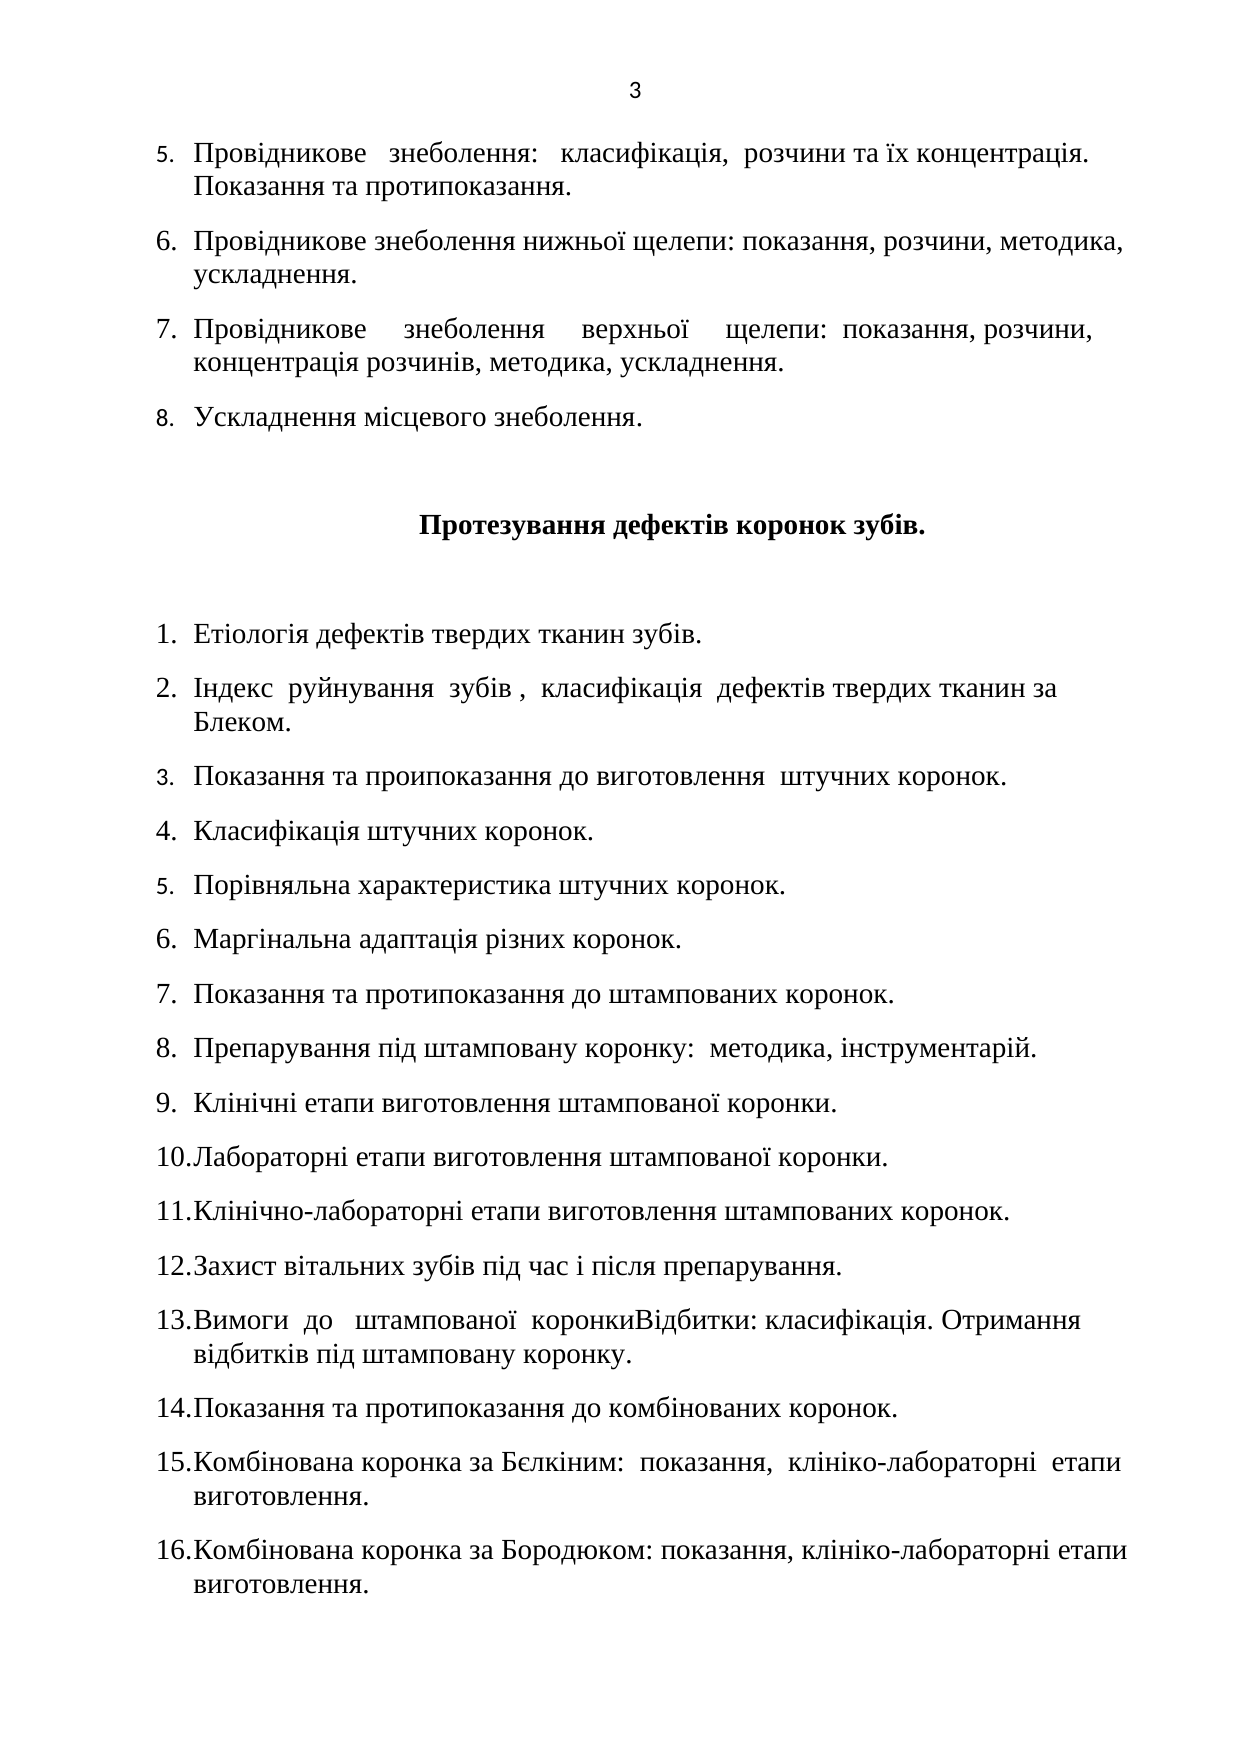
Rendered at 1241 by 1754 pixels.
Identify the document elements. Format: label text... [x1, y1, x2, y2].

list Комбінована коронка за Бєлкіним: показання, клініко-лабораторні етапи виготовлення. [156, 1444, 1152, 1512]
list Препарування під штамповану коронку: методика, інструментарій. [156, 1030, 1152, 1064]
list Маргінальна адаптація різних коронок. [156, 922, 1152, 955]
list Порівняльна характеристика штучних коронок. [156, 867, 1152, 901]
list Вимоги до штампованої коронкиВідбитки: класифікація. Отримання відбитків під штамповану коронку. [156, 1302, 1152, 1369]
list Етіологія дефектів твердих тканин зубів. [156, 616, 1152, 650]
list Класифікація штучних коронок. [156, 813, 1152, 846]
list Показання та протипоказання до штампованих коронок. [156, 976, 1152, 1009]
list Провідникове знеболення: класифікація, розчини та їх концентрація. Показання та протипоказання. [156, 135, 1152, 202]
list Індекс руйнування зубів , класифікація дефектів твердих тканин за Блеком. [156, 671, 1152, 738]
list Провідникове знеболення нижньої щелепи: показання, розчини, методика, ускладнення. [156, 223, 1152, 290]
list Клінічні етапи виготовлення штампованої коронки. [156, 1085, 1152, 1118]
list Показання та проипоказання до виготовлення штучних коронок. [156, 758, 1152, 792]
list Провідникове знеболення верхньої щелепи: показання, розчини, концентрація розчинів, методика, ускладнення. [156, 311, 1152, 378]
list Клінічно-лабораторні етапи виготовлення штампованих коронок. [156, 1193, 1152, 1227]
list Захист вітальних зубів під час і після препарування. [156, 1248, 1152, 1281]
list Ускладнення місцевого знеболення. [156, 399, 1152, 432]
list Лабораторні етапи виготовлення штампованої коронки. [156, 1139, 1152, 1173]
list Комбінована коронка за Бородюком: показання, клініко-лабораторні етапи виготовлення. [156, 1532, 1152, 1599]
text Протезування дефектів коронок зубів. [193, 507, 1152, 541]
list Показання та протипоказання до комбінованих коронок. [156, 1390, 1152, 1424]
